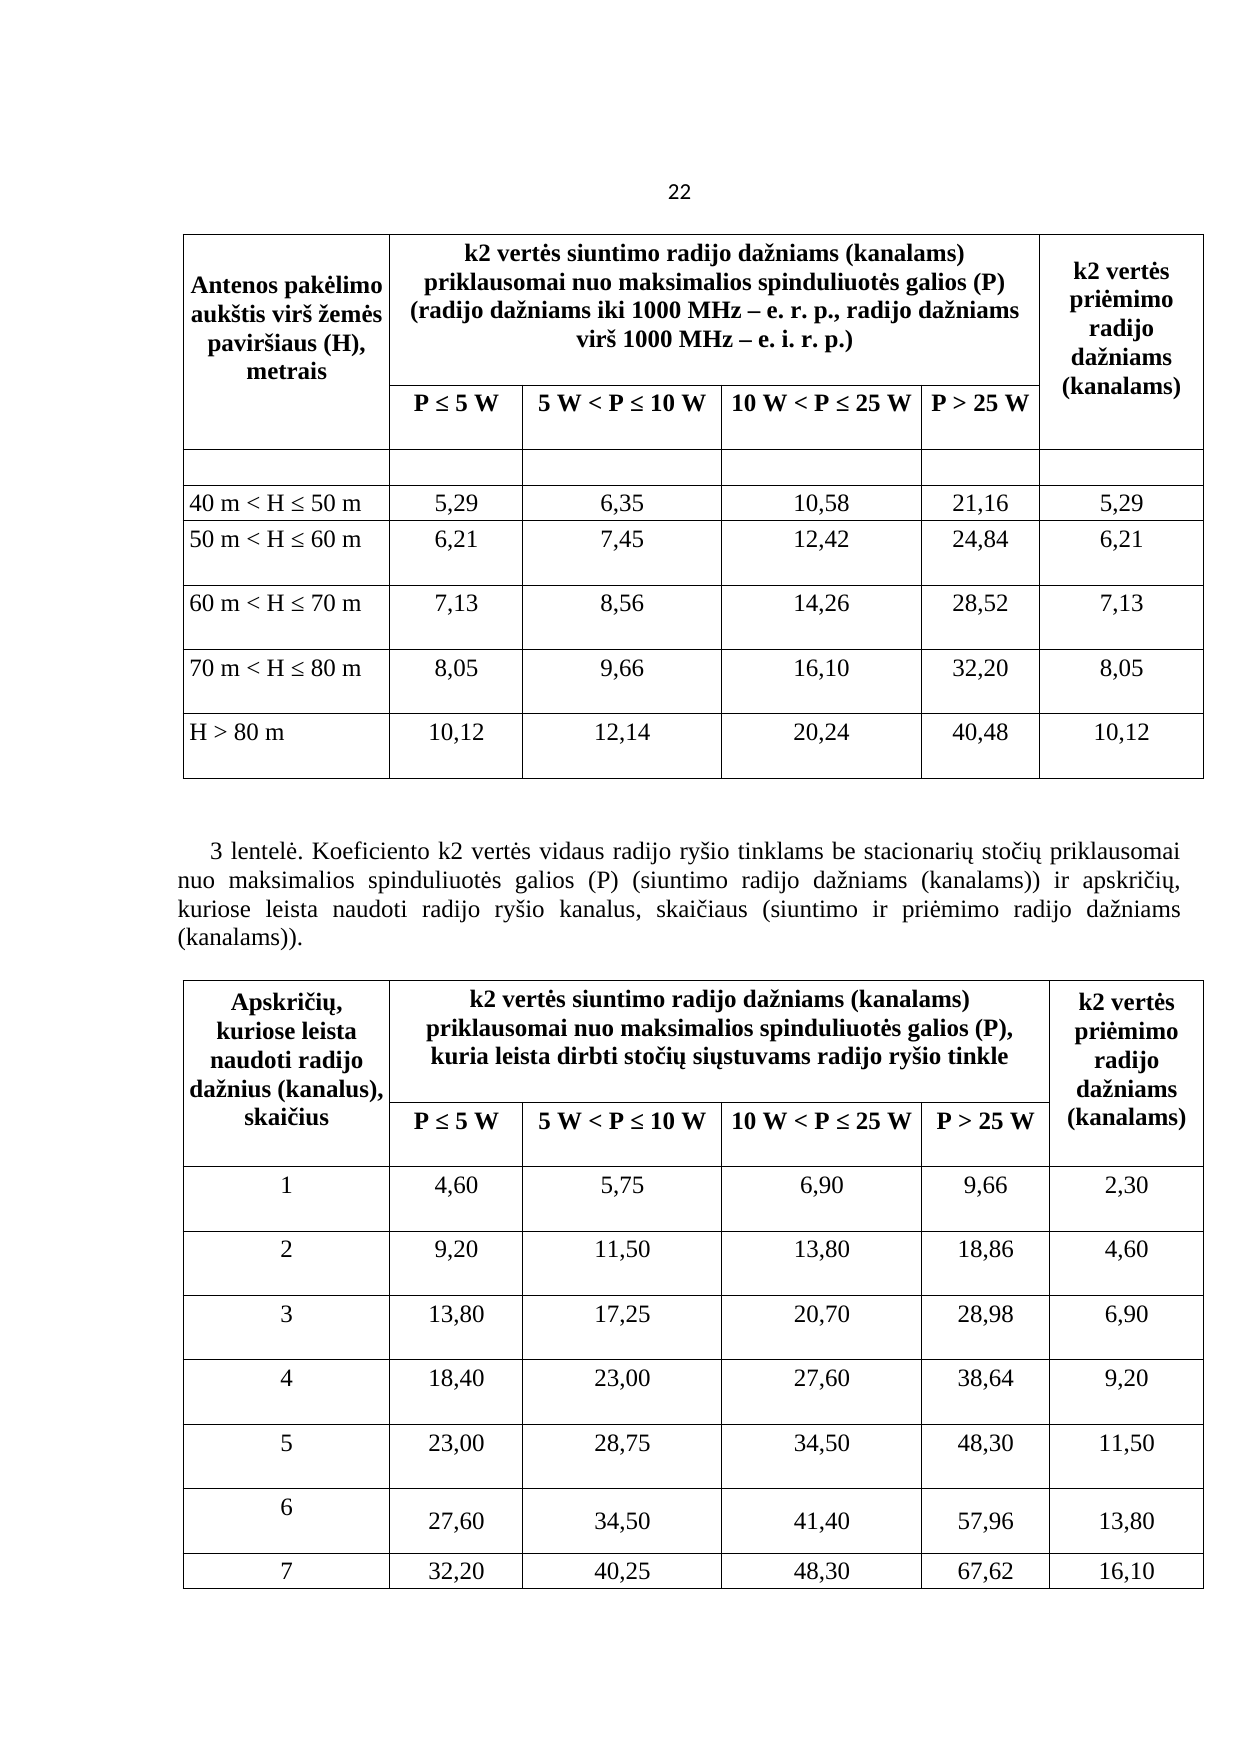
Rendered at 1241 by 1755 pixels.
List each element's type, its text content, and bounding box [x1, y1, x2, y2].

table_cell 27,60 [722, 1360, 921, 1424]
table_cell 67,62 [922, 1554, 1049, 1588]
table_cell 40,25 [523, 1554, 721, 1588]
table_cell 50 m < H ≤ 60 m [184, 521, 389, 584]
table_cell 18,86 [922, 1232, 1049, 1295]
table_cell 24,84 [922, 521, 1039, 584]
table_cell 60 m < H ≤ 70 m [184, 586, 389, 649]
table_cell 6,21 [1040, 521, 1203, 584]
table_cell 11,50 [523, 1232, 721, 1295]
table_cell H > 80 m [184, 714, 389, 778]
table_cell 20,24 [722, 714, 921, 778]
table_cell 11,50 [1050, 1425, 1203, 1488]
table_cell 40,48 [922, 714, 1039, 778]
table_cell 48,30 [922, 1425, 1049, 1488]
table_cell 34,50 [722, 1425, 921, 1488]
table_cell 5 W < P ≤ 10 W [523, 1103, 721, 1166]
table_cell 32,20 [922, 650, 1039, 713]
table_cell 6,21 [390, 521, 522, 584]
table_cell [523, 450, 721, 484]
table_cell P > 25 W [922, 386, 1039, 449]
table_cell 16,10 [1050, 1554, 1203, 1588]
table_cell 14,26 [722, 586, 921, 649]
table_cell P ≤ 5 W [390, 386, 522, 449]
table_header Antenos pakėlimo aukštis virš žemės paviršiaus (H), metrais [184, 235, 389, 449]
table_cell [1040, 450, 1203, 484]
table_cell 6,90 [1050, 1296, 1203, 1359]
table_cell 16,10 [722, 650, 921, 713]
table_cell 4 [184, 1360, 389, 1424]
table_cell 34,50 [523, 1489, 721, 1552]
table_cell [390, 450, 522, 484]
table_cell 27,60 [390, 1489, 522, 1552]
table_cell 17,25 [523, 1296, 721, 1359]
table_header Apskričių, kuriose leista naudoti radijo dažnius (kanalus), skaičius [184, 981, 389, 1166]
table_cell 23,00 [390, 1425, 522, 1488]
table_cell 2,30 [1050, 1167, 1203, 1231]
table_cell 57,96 [922, 1489, 1049, 1552]
table_cell 28,52 [922, 586, 1039, 649]
table_cell 48,30 [722, 1554, 921, 1588]
table_header k2 vertės priėmimo radijo dažniams (kanalams) [1040, 235, 1203, 449]
table_header k2 vertės priėmimo radijo dažniams (kanalams) [1050, 981, 1203, 1166]
table_cell 5,75 [523, 1167, 721, 1231]
table_cell 9,66 [523, 650, 721, 713]
table_cell 6,35 [523, 486, 721, 520]
table_cell [722, 450, 921, 484]
table_header k2 vertės siuntimo radijo dažniams (kanalams) priklausomai nuo maksimalios spinduliuotės galios (P) (radijo dažniams iki 1000 MHz – e. r. p., radijo dažniams virš 1000 MHz – e. i. r. p.) [390, 235, 1039, 384]
table_cell 28,75 [523, 1425, 721, 1488]
table_cell 20,70 [722, 1296, 921, 1359]
table_cell 2 [184, 1232, 389, 1295]
table_cell 6 [184, 1489, 389, 1552]
table_cell 10,58 [722, 486, 921, 520]
table_cell 7,13 [1040, 586, 1203, 649]
table_cell 5 W < P ≤ 10 W [523, 386, 721, 449]
table_cell P > 25 W [922, 1103, 1049, 1166]
table_cell 7 [184, 1554, 389, 1588]
table_cell 5 [184, 1425, 389, 1488]
table_cell 9,66 [922, 1167, 1049, 1231]
table_cell 23,00 [523, 1360, 721, 1424]
table_cell 40 m < H ≤ 50 m [184, 486, 389, 520]
table_cell 3 [184, 1296, 389, 1359]
table_cell 38,64 [922, 1360, 1049, 1424]
table_cell 8,05 [390, 650, 522, 713]
table_cell 21,16 [922, 486, 1039, 520]
table_cell 4,60 [390, 1167, 522, 1231]
table_cell 6,90 [722, 1167, 921, 1231]
table_cell 18,40 [390, 1360, 522, 1424]
table_cell 9,20 [1050, 1360, 1203, 1424]
table_cell 8,05 [1040, 650, 1203, 713]
table_cell 41,40 [722, 1489, 921, 1552]
table_cell [922, 450, 1039, 484]
table_cell 10,12 [1040, 714, 1203, 778]
table_cell 10 W < P ≤ 25 W [722, 386, 921, 449]
table_cell 9,20 [390, 1232, 522, 1295]
table_cell 7,13 [390, 586, 522, 649]
text 3 lentelė. Koeficiento k2 vertės vidaus radijo ryšio tinklams be stacionarių stočių priklausomai nuo maksimalios spinduliuotės galios (P) (siuntimo radijo dažniams (kanalams)) ir apskričių, kuriose leista naudoti radijo ryšio kanalus, skaičiaus (siuntimo ir priėmimo radijo dažniams (kanalams)). [177, 836, 1181, 951]
table_cell 13,80 [722, 1232, 921, 1295]
table_header k2 vertės siuntimo radijo dažniams (kanalams) priklausomai nuo maksimalios spinduliuotės galios (P), kuria leista dirbti stočių siųstuvams radijo ryšio tinkle [390, 981, 1049, 1102]
table_cell 10,12 [390, 714, 522, 778]
table_cell 1 [184, 1167, 389, 1231]
table_cell 10 W < P ≤ 25 W [722, 1103, 921, 1166]
table_cell 5,29 [390, 486, 522, 520]
table_cell 28,98 [922, 1296, 1049, 1359]
table_cell P ≤ 5 W [390, 1103, 522, 1166]
table_cell 12,42 [722, 521, 921, 584]
table_cell 7,45 [523, 521, 721, 584]
table_cell 12,14 [523, 714, 721, 778]
table_cell 32,20 [390, 1554, 522, 1588]
table_cell 70 m < H ≤ 80 m [184, 650, 389, 713]
table_cell [184, 450, 389, 484]
table_cell 8,56 [523, 586, 721, 649]
table_cell 13,80 [390, 1296, 522, 1359]
table_cell 5,29 [1040, 486, 1203, 520]
table_cell 4,60 [1050, 1232, 1203, 1295]
table_cell 13,80 [1050, 1489, 1203, 1552]
